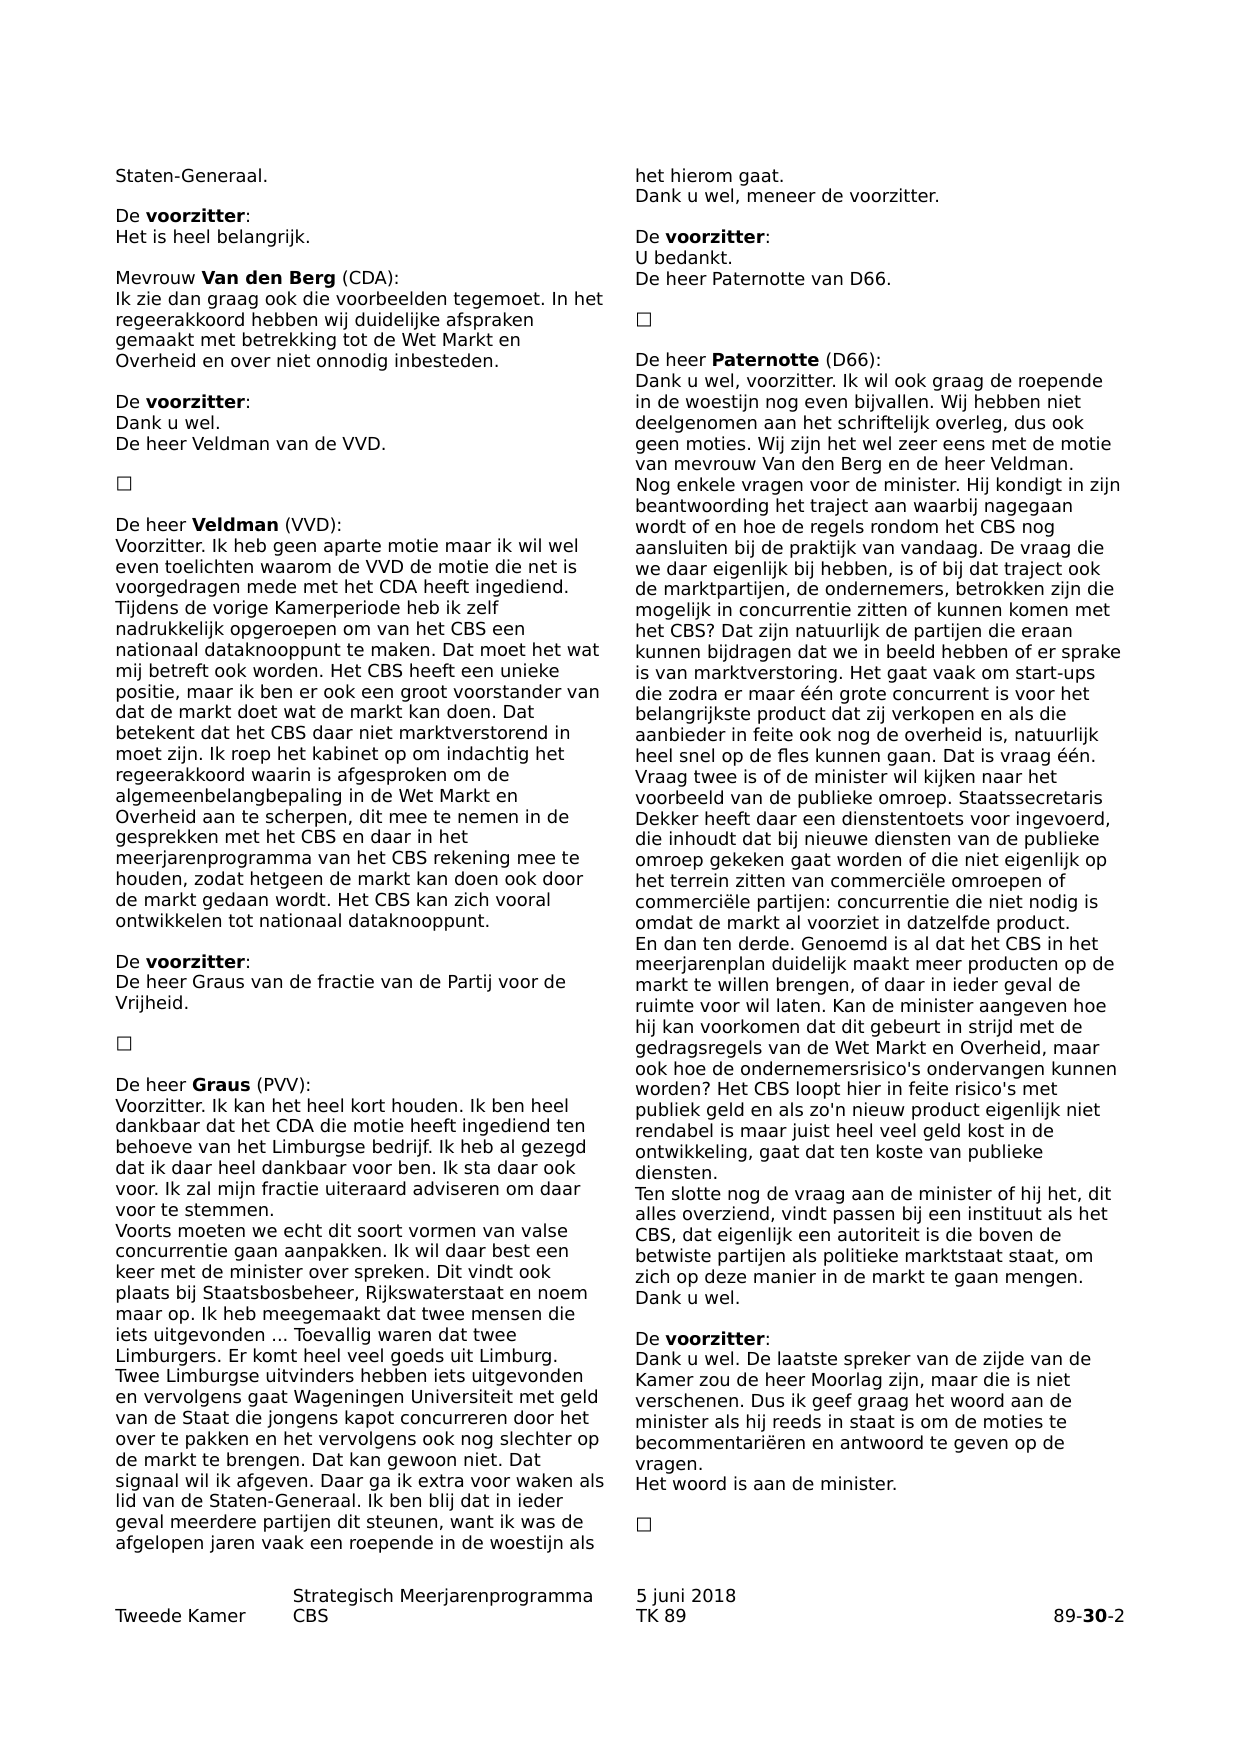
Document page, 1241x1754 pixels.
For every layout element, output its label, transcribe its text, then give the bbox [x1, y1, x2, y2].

text Ten slotte nog de vraag aan de minister of hij het, dit alles overziend, vindt passen bij een instituut als het CBS, dat eigenlijk een autoriteit is die boven de betwiste partijen als politieke marktstaat staat, om zich op deze manier in de markt te gaan mengen. [635, 1183, 1125, 1287]
text En dan ten derde. Genoemd is al dat het CBS in het meerjarenplan duidelijk maakt meer producten op de markt te willen brengen, of daar in ieder geval de ruimte voor wil laten. Kan de minister aangeven hoe hij kan voorkomen dat dit gebeurt in strijd met de gedragsregels van de Wet Markt en Overheid, maar ook hoe de ondernemersrisico's ondervangen kunnen worden? Het CBS loopt hier in feite risico's met publiek geld en als zo'n nieuw product eigenlijk niet rendabel is maar juist heel veel geld kost in de ontwikkeling, gaat dat ten koste van publieke diensten. [635, 933, 1125, 1183]
text ⬜ [635, 309, 1125, 330]
text De voorzitter: [115, 951, 605, 972]
text De heer Paternotte van D66. [635, 268, 1125, 289]
text ⬜ [115, 474, 605, 495]
text Voorzitter. Ik heb geen aparte motie maar ik wil wel even toelichten waarom de VVD de motie die net is voorgedragen mede met het CDA heeft ingediend. Tijdens de vorige Kamerperiode heb ik zelf nadrukkelijk opgeroepen om van het CBS een nationaal dataknooppunt te maken. Dat moet het wat mij betreft ook worden. Het CBS heeft een unieke positie, maar ik ben er ook een groot voorstander van dat de markt doet wat de markt kan doen. Dat betekent dat het CBS daar niet marktverstorend in moet zijn. Ik roep het kabinet op om indachtig het regeerakkoord waarin is afgesproken om de algemeenbelangbepaling in de Wet Markt en Overheid aan te scherpen, dit mee te nemen in de gesprekken met het CBS en daar in het meerjarenprogramma van het CBS rekening mee te houden, zodat hetgeen de markt kan doen ook door de markt gedaan wordt. Het CBS kan zich vooral ontwikkelen tot nationaal dataknooppunt. [115, 536, 605, 931]
text Dank u wel, voorzitter. Ik wil ook graag de roepende in de woestijn nog even bijvallen. Wij hebben niet deelgenomen aan het schriftelijk overleg, dus ook geen moties. Wij zijn het wel zeer eens met de motie van mevrouw Van den Berg en de heer Veldman. [635, 371, 1125, 475]
text De voorzitter: [635, 227, 1125, 248]
text De heer Paternotte (D66): [635, 350, 1125, 371]
text Het woord is aan de minister. [635, 1474, 1125, 1495]
text Ik zie dan graag ook die voorbeelden tegemoet. In het regeerakkoord hebben wij duidelijke afspraken gemaakt met betrekking tot de Wet Markt en Overheid en over niet onnodig inbesteden. [115, 288, 605, 372]
text De heer Veldman (VVD): [115, 515, 605, 536]
text Nog enkele vragen voor de minister. Hij kondigt in zijn beantwoording het traject aan waarbij nagegaan wordt of en hoe de regels rondom het CBS nog aansluiten bij de praktijk van vandaag. De vraag die we daar eigenlijk bij hebben, is of bij dat traject ook de marktpartijen, de ondernemers, betrokken zijn die mogelijk in concurrentie zitten of kunnen komen met het CBS? Dat zijn natuurlijk de partijen die eraan kunnen bijdragen dat we in beeld hebben of er sprake is van marktverstoring. Het gaat vaak om start-ups die zodra er maar één grote concurrent is voor het belangrijkste product dat zij verkopen en als die aanbieder in feite ook nog de overheid is, natuurlijk heel snel op de fles kunnen gaan. Dat is vraag één. [635, 475, 1125, 767]
text Dank u wel. [115, 412, 605, 433]
text Dank u wel. De laatste spreker van de zijde van de Kamer zou de heer Moorlag zijn, maar die is niet verschenen. Dus ik geef graag het woord aan de minister als hij reeds in staat is om de moties te becommentariëren en antwoord te geven op de vragen. [635, 1349, 1125, 1474]
text De heer Graus van de fractie van de Partij voor de Vrijheid. [115, 972, 605, 1014]
text Mevrouw Van den Berg (CDA): [115, 268, 605, 288]
text ⬜ [115, 1034, 605, 1054]
text Dank u wel. [635, 1287, 1125, 1308]
text De heer Graus (PVV): [115, 1074, 605, 1095]
text ⬜ [635, 1515, 1125, 1536]
text Voorzitter. Ik kan het heel kort houden. Ik ben heel dankbaar dat het CDA die motie heeft ingediend ten behoeve van het Limburgse bedrijf. Ik heb al gezegd dat ik daar heel dankbaar voor ben. Ik sta daar ook voor. Ik zal mijn fractie uiteraard adviseren om daar voor te stemmen. [115, 1095, 605, 1220]
text Dank u wel, meneer de voorzitter. [635, 186, 1125, 207]
text Vraag twee is of de minister wil kijken naar het voorbeeld van de publieke omroep. Staatssecretaris Dekker heeft daar een dienstentoets voor ingevoerd, die inhoudt dat bij nieuwe diensten van de publieke omroep gekeken gaat worden of die niet eigenlijk op het terrein zitten van commerciële omroepen of commerciële partijen: concurrentie die niet nodig is omdat de markt al voorziet in datzelfde product. [635, 767, 1125, 933]
text De heer Veldman van de VVD. [115, 433, 605, 454]
text Voorts moeten we echt dit soort vormen van valse concurrentie gaan aanpakken. Ik wil daar best een keer met de minister over spreken. Dit vindt ook plaats bij Staatsbosbeheer, Rijkswaterstaat en noem maar op. Ik heb meegemaakt dat twee mensen die iets uitgevonden ... Toevallig waren dat twee Limburgers. Er komt heel veel goeds uit Limburg. Twee Limburgse uitvinders hebben iets uitgevonden en vervolgens gaat Wageningen Universiteit met geld van de Staat die jongens kapot concurreren door het over te pakken en het vervolgens ook nog slechter op de markt te brengen. Dat kan gewoon niet. Dat signaal wil ik afgeven. Daar ga ik extra voor waken als lid van de Staten-Generaal. Ik ben blij dat in ieder geval meerdere partijen dit steunen, want ik was de afgelopen jaren vaak een roepende in de woestijn als [115, 1220, 605, 1554]
text De voorzitter: [115, 206, 605, 227]
text De voorzitter: [115, 392, 605, 412]
text De voorzitter: [635, 1328, 1125, 1349]
text Staten-Generaal. [115, 165, 605, 186]
text het hierom gaat. [635, 165, 1125, 186]
text U bedankt. [635, 248, 1125, 268]
text Het is heel belangrijk. [115, 227, 605, 248]
